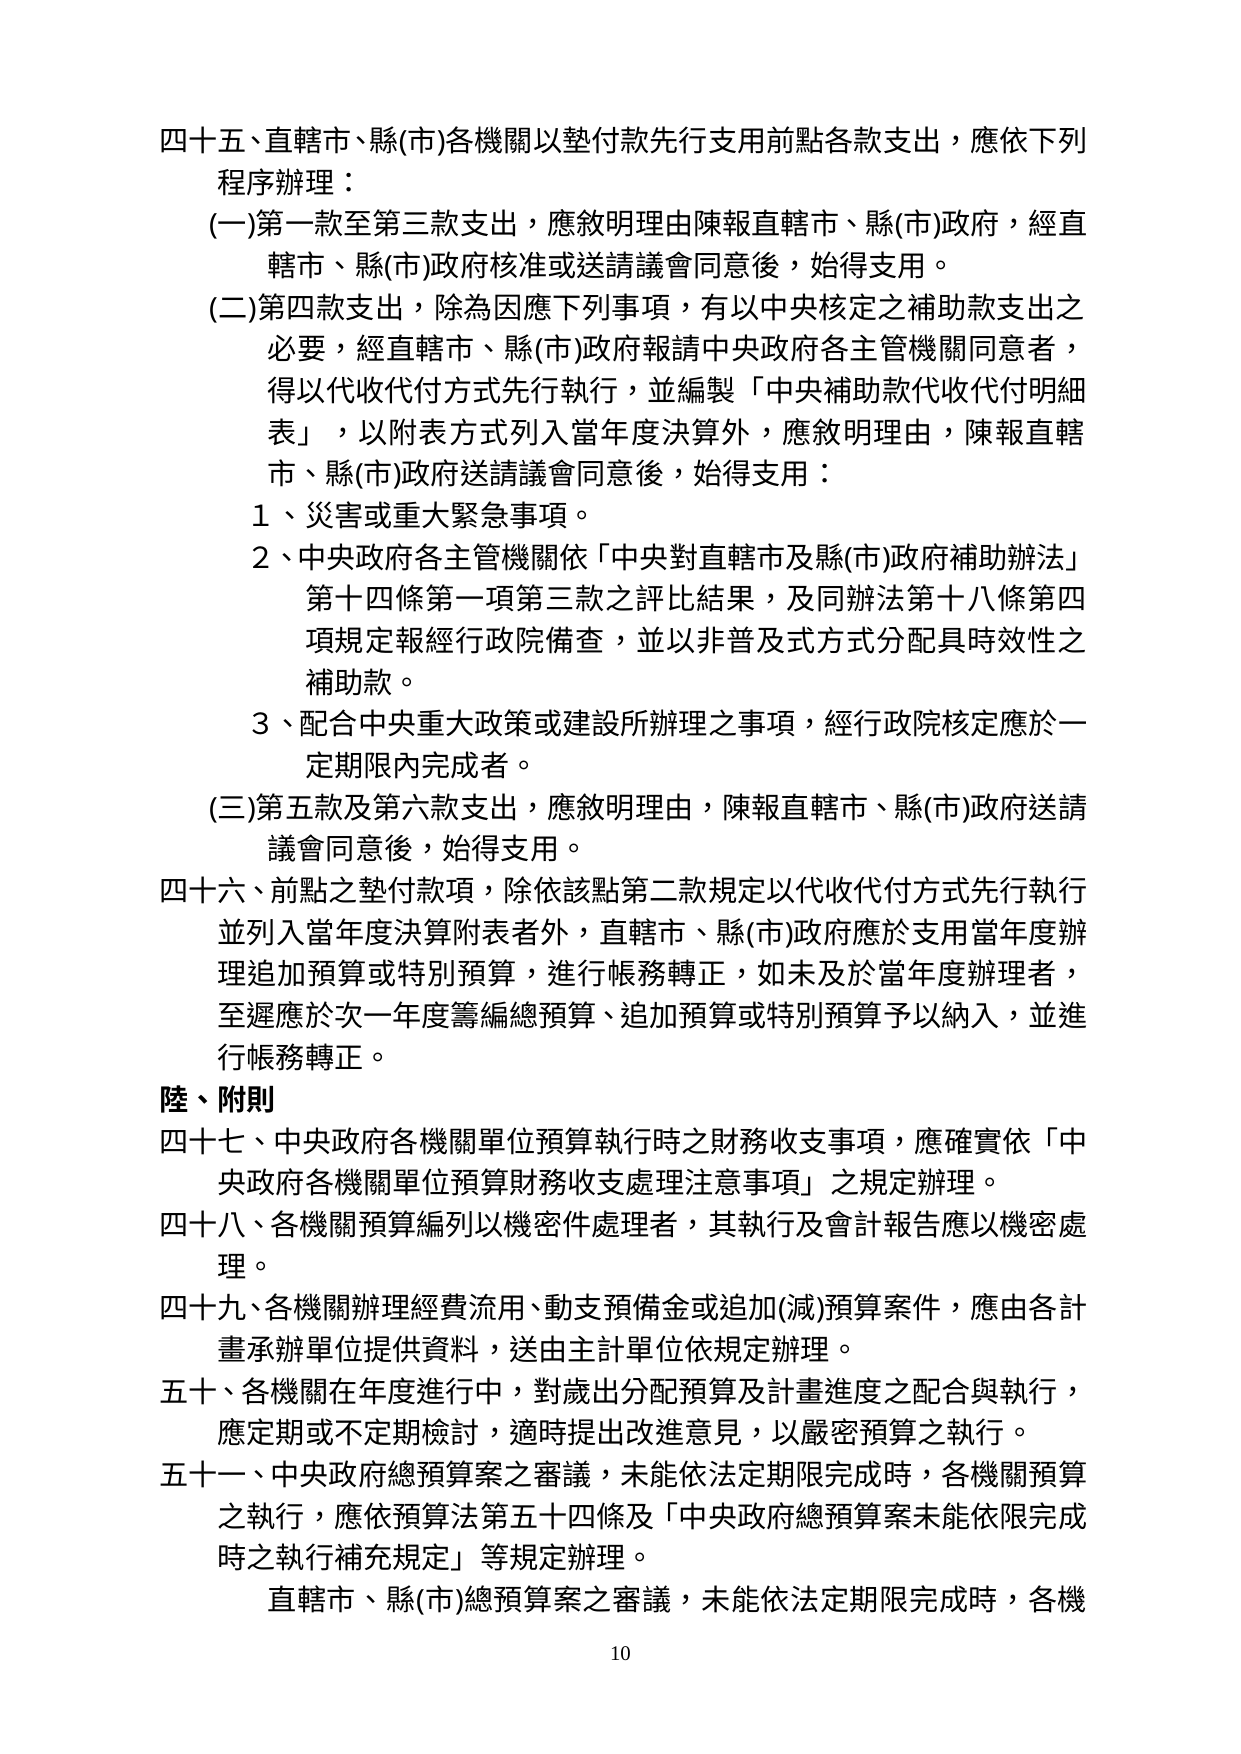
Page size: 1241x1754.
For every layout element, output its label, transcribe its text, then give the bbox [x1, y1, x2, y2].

table_cell 五十、各機關在年度進行中，對歲出分配預算及計畫進度之配合與執行，應定期或不定期檢討，適時提出改進意見，以嚴密預算之執行。 [148, 1369, 1098, 1452]
table_cell 陸、附則 [148, 1076, 1098, 1119]
table_cell 四十九、各機關辦理經費流用、動支預備金或追加(減)預算案件，應由各計畫承辦單位提供資料，送由主計單位依規定辦理。 [148, 1285, 1098, 1369]
table_cell 四十五、直轄市、縣(市)各機關以墊付款先行支用前點各款支出，應依下列程序辦理： (一)第一款至第三款支出，應敘明理由陳報直轄市、縣(市)政府，經直轄市、縣(市)政府核准或送請議會同意後，始得支用。 (二)第四款支出，除為因應下列事項，有以中央核定之補助款支出之必要，經直轄市、縣(市)政府報請中央政府各主管機關同意者，得以代收代付方式先行執行，並編製「中央補助款代收代付明細表」，以附表方式列入當年度決算外，應敘明理由，陳報直轄市、縣(市)政府送請議會同意後，始得支用： １、災害或重大緊急事項。 ２、中央政府各主管機關依「中央對直轄市及縣(市)政府補助辦法」第十四條第一項第三款之評比結果，及同辦法第十八條第四項規定報經行政院備查，並以非普及式方式分配具時效性之補助款。 ３、配合中央重大政策或建設所辦理之事項，經行政院核定應於一定期限內完成者。 (三)第五款及第六款支出，應敘明理由，陳報直轄市、縣(市)政府送請議會同意後，始得支用。 [148, 118, 1098, 868]
table_cell 五十一、中央政府總預算案之審議，未能依法定期限完成時，各機關預算之執行，應依預算法第五十四條及「中央政府總預算案未能依限完成時之執行補充規定」等規定辦理。 直轄市、縣(市)總預算案之審議，未能依法定期限完成時，各機 [148, 1452, 1098, 1619]
table_cell 四十七、中央政府各機關單位預算執行時之財務收支事項，應確實依「中央政府各機關單位預算財務收支處理注意事項」之規定辦理。 [148, 1119, 1098, 1202]
table_cell 四十八、各機關預算編列以機密件處理者，其執行及會計報告應以機密處理。 [148, 1202, 1098, 1285]
table_cell 四十六、前點之墊付款項，除依該點第二款規定以代收代付方式先行執行並列入當年度決算附表者外，直轄市、縣(市)政府應於支用當年度辦理追加預算或特別預算，進行帳務轉正，如未及於當年度辦理者，至遲應於次一年度籌編總預算、追加預算或特別預算予以納入，並進行帳務轉正。 [148, 868, 1098, 1076]
